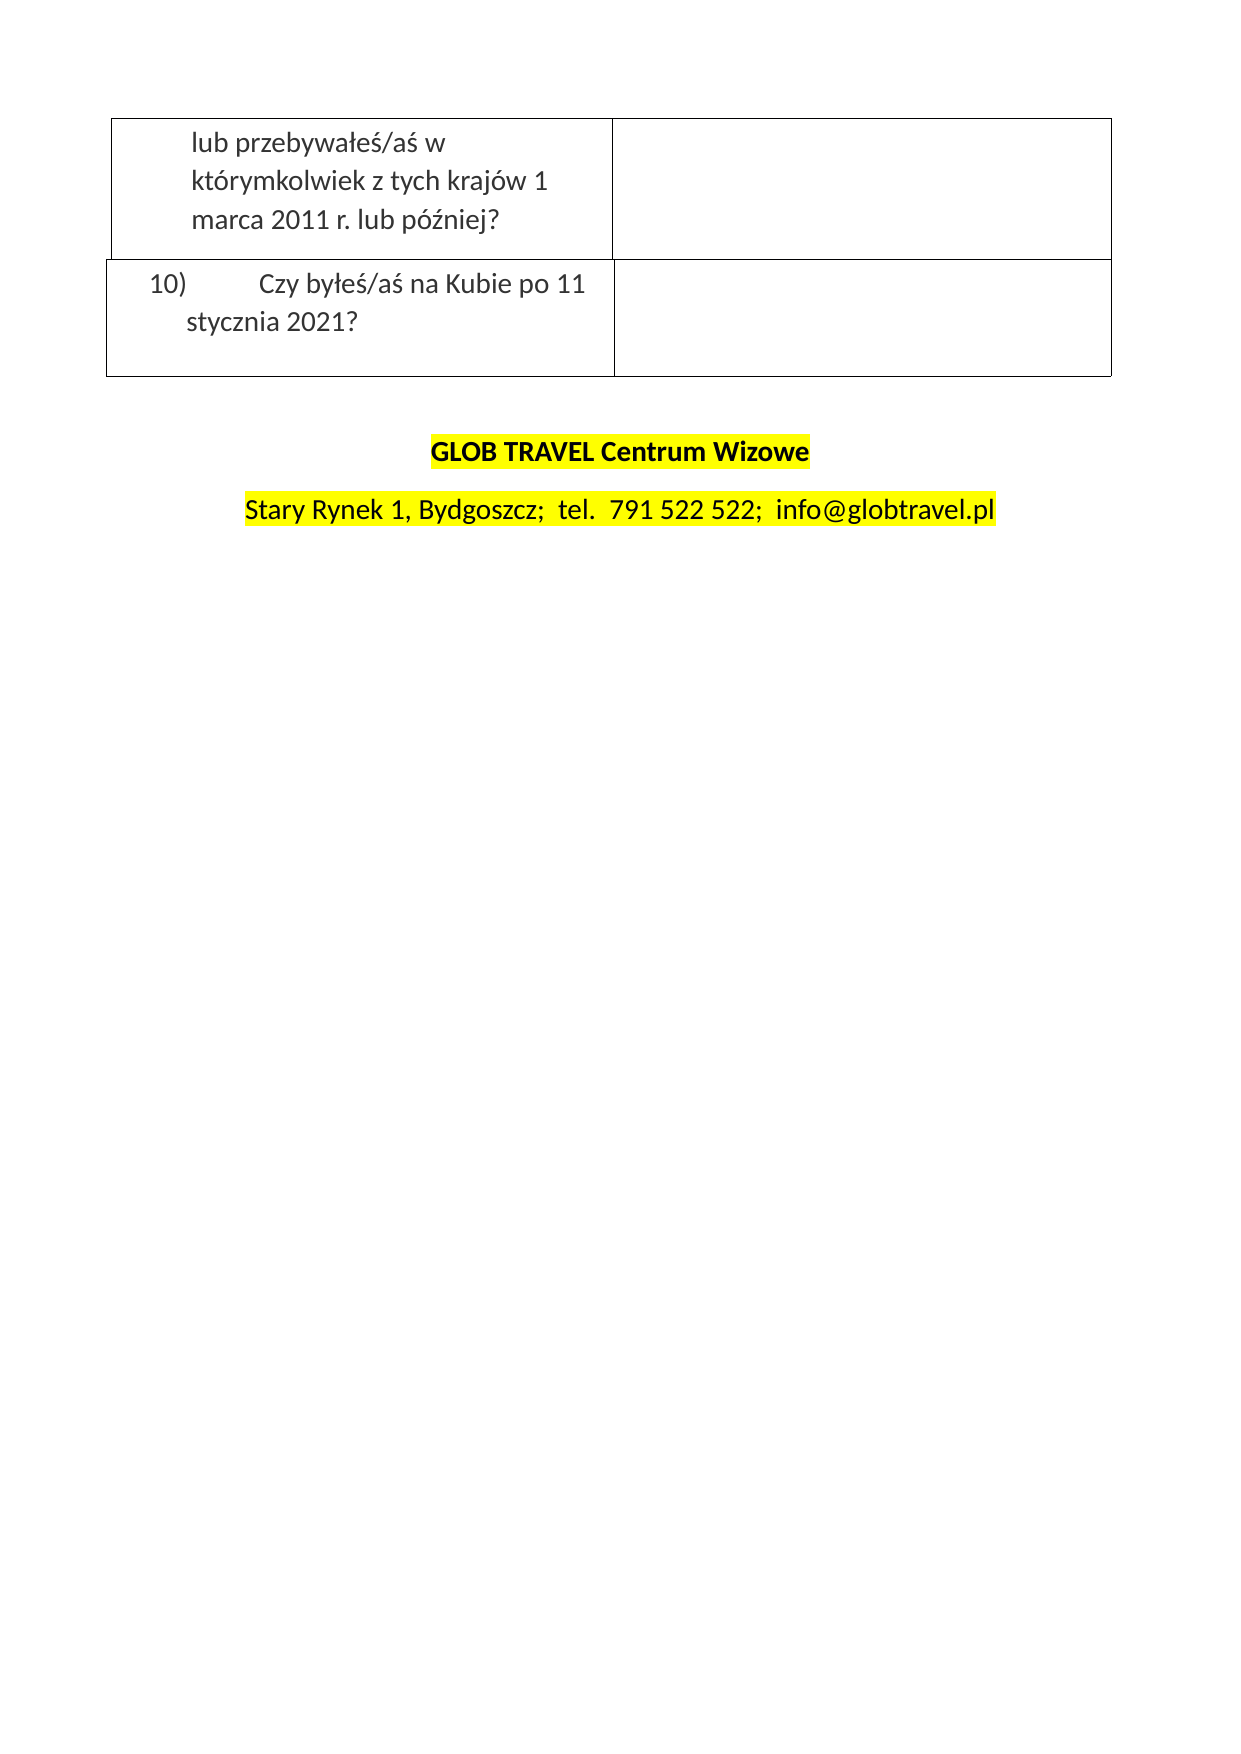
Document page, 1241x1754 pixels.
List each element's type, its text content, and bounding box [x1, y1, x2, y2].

text Stary Rynek 1, Bydgoszcz; tel. 791 522 522; info@globtravel.pl [118, 491, 1122, 526]
table_cell lub przebywałeś/aś w którymkolwiek z tych krajów 1 marca 2011 r. lub później? [112, 119, 612, 259]
table_cell [613, 119, 1111, 259]
table_header [615, 260, 1111, 376]
text GLOB TRAVEL Centrum Wizowe [118, 433, 1122, 469]
table_header Czy byłeś/aś na Kubie po 11 stycznia 2021? [107, 260, 614, 376]
